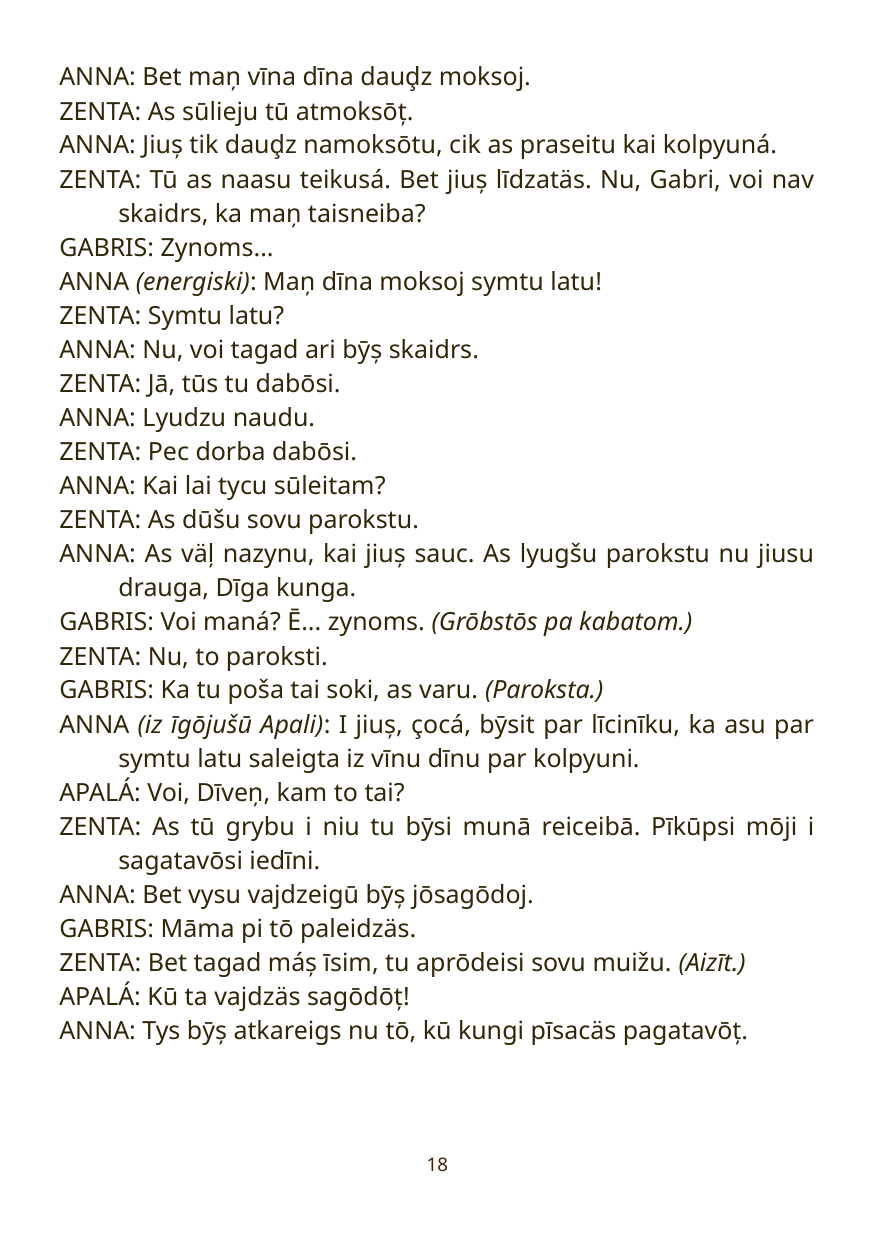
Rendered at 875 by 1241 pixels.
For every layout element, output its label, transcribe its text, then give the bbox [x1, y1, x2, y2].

text ANNA (iz īgōjušū Apali): I jiuș, çocá, bȳsit par līcinīku, ka asu par symtu latu saleigta iz vīnu dīnu par kolpyuni. [59, 706, 815, 774]
text ANNA: Bet vysu vajdzeigū bȳș jōsagōdoj. [59, 877, 815, 911]
text APALÁ: Voi, Dīveņ, kam to tai? [59, 774, 815, 808]
text GABRIS: Ka tu poša tai soki, as varu. (Paroksta.) [59, 672, 815, 706]
text ANNA: Kai lai tycu sūleitam? [59, 468, 815, 502]
text APALÁ: Kū ta vajdzäs sagōdōț! [59, 979, 815, 1013]
text ZENTA: Pec dorba dabōsi. [59, 434, 815, 468]
text ZENTA: Bet tagad máș īsim, tu aprōdeisi sovu muižu. (Aizīt.) [59, 945, 815, 979]
text ANNA: As väļ nazynu, kai jiuș sauc. As lyugšu parokstu nu jiusu drauga, Dīga kunga. [59, 536, 815, 604]
text ZENTA: Nu, to paroksti. [59, 638, 815, 672]
text ANNA: Nu, voi tagad ari bȳș skaidrs. [59, 332, 815, 366]
text ZENTA: As tū grybu i niu tu bȳsi munā reiceibā. Pīkūpsi mōji i sagatavōsi iedīni. [59, 808, 815, 877]
text ANNA: Jiuș tik dauḑz namoksōtu, cik as praseitu kai kolpyuná. [59, 127, 815, 161]
text ZENTA: As dūšu sovu parokstu. [59, 502, 815, 536]
text ZENTA: Symtu latu? [59, 297, 815, 332]
text ANNA: Lyudzu naudu. [59, 400, 815, 434]
text ZENTA: Tū as naasu teikusá. Bet jiuș līdzatäs. Nu, Gabri, voi nav skaidrs, ka maņ taisneiba? [59, 161, 815, 229]
text ZENTA: Jā, tūs tu dabōsi. [59, 366, 815, 400]
text ANNA: Bet maņ vīna dīna dauḑz moksoj. [59, 59, 815, 93]
text ANNA (energiski): Maņ dīna moksoj symtu latu! [59, 263, 815, 297]
text ANNA: Tys bȳș atkareigs nu tō, kū kungi pīsacäs pagatavōț. [59, 1013, 815, 1047]
text GABRIS: Voi maná? Ē... zynoms. (Grōbstōs pa kabatom.) [59, 604, 815, 638]
text ZENTA: As sūlieju tū atmoksōț. [59, 93, 815, 127]
text GABRIS: Zynoms... [59, 229, 815, 263]
text GABRIS: Māma pi tō paleidzäs. [59, 911, 815, 945]
